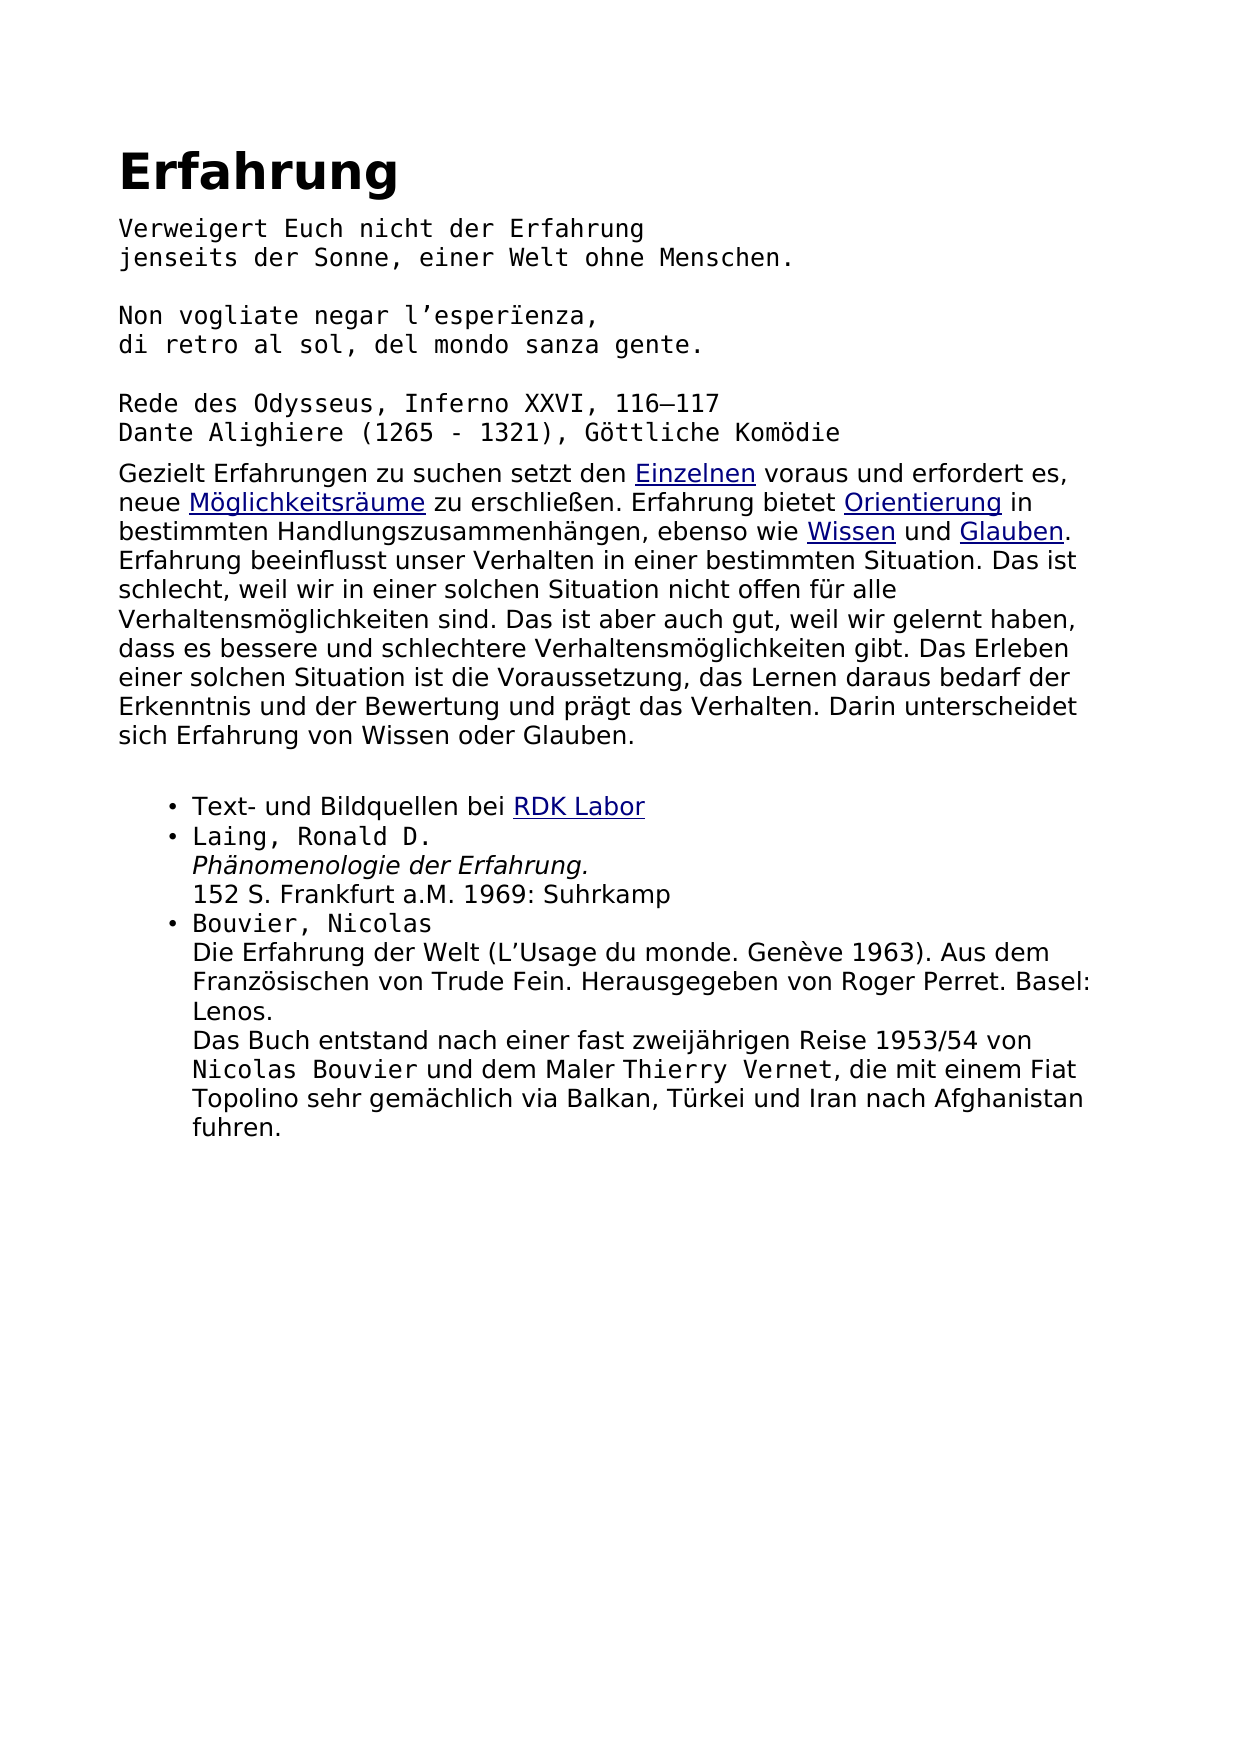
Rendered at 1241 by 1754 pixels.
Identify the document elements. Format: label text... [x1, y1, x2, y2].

text Verweigert Euch nicht der Erfahrung jenseits der Sonne, einer Welt ohne Menschen. Non vogliate negar l’esperïenza, di retro al sol, del mondo sanza gente. Rede des Odysseus, Inferno XXVI, 116–117 Dante Alighiere (1265 - 1321), Göttliche Komödie [118, 214, 1122, 447]
list Text- und Bildquellen bei RDK Labor [177, 793, 1122, 822]
text Gezielt Erfahrungen zu suchen setzt den Einzelnen voraus und erfordert es, neue Möglichkeitsräume zu erschließen. Erfahrung bietet Orientierung in bestimmten Handlungszusammenhängen, ebenso wie Wissen und Glauben. Erfahrung beeinflusst unser Verhalten in einer bestimmten Situation. Das ist schlecht, weil wir in einer solchen Situation nicht offen für alle Verhaltensmöglichkeiten sind. Das ist aber auch gut, weil wir gelernt haben, dass es bessere und schlechtere Verhaltensmöglichkeiten gibt. Das Erleben einer solchen Situation ist die Voraussetzung, das Lernen daraus bedarf der Erkenntnis und der Bewertung und prägt das Verhalten. Darin unterscheidet sich Erfahrung von Wissen oder Glauben. [118, 459, 1122, 751]
list Bouvier, Nicolas Die Erfahrung der Welt (L’Usage du monde. Genève 1963). Aus dem Französischen von Trude Fein. Herausgegeben von Roger Perret. Basel: Lenos. Das Buch entstand nach einer fast zweijährigen Reise 1953/54 von Nicolas Bouvier und dem Maler Thierry Vernet, die mit einem Fiat Topolino sehr gemächlich via Balkan, Türkei und Iran nach Afghanistan fuhren. [177, 909, 1122, 1143]
list Laing, Ronald D. Phänomenologie der Erfahrung. 152 S. Frankfurt a.M. 1969: Suhrkamp [177, 822, 1122, 909]
subtitle Erfahrung [118, 143, 1122, 201]
